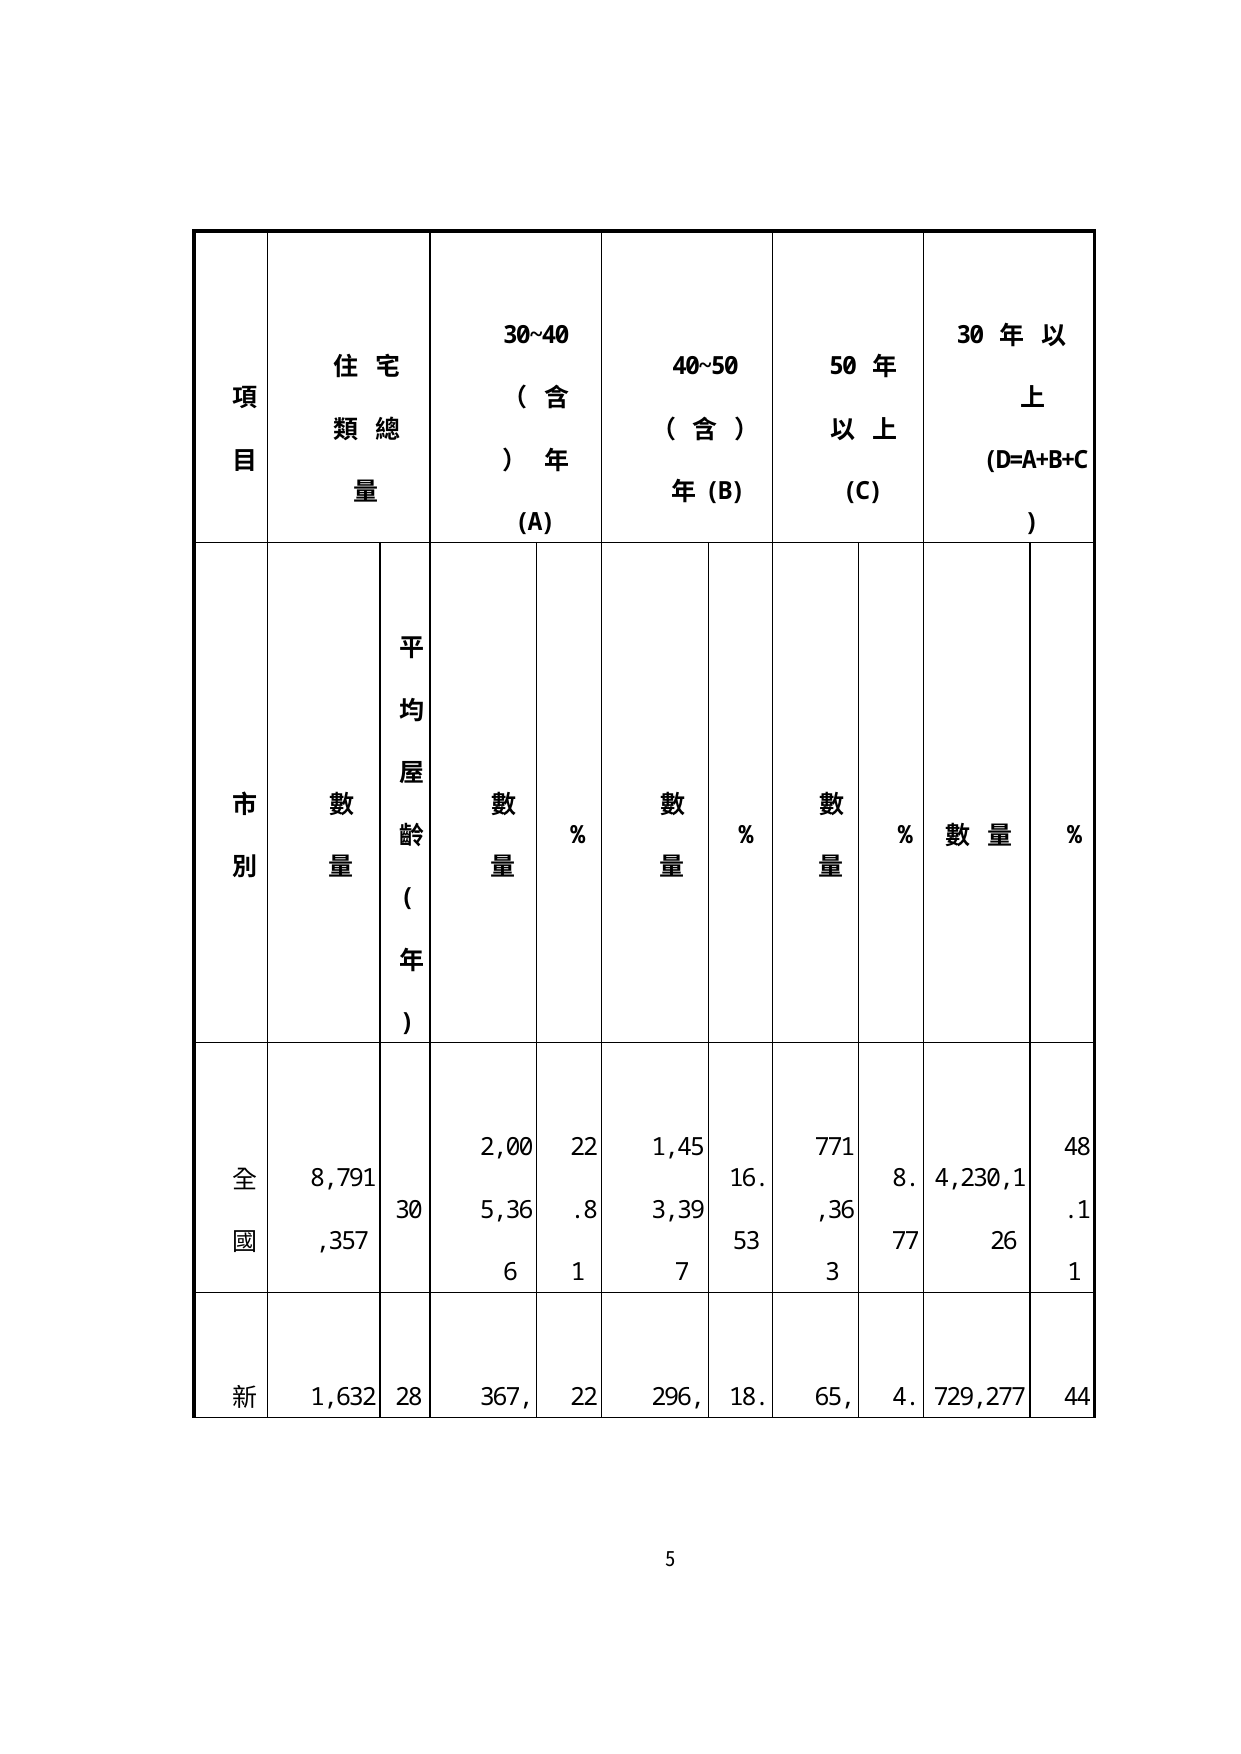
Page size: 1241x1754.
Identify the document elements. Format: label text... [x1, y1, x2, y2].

table_header 50年以上(C) [773, 233, 923, 542]
table_cell 65, [773, 1293, 858, 1417]
table_cell 數量 [268, 543, 379, 1042]
table_cell 22 [537, 1293, 601, 1417]
table_cell 2,005,366 [431, 1043, 536, 1292]
table_cell % [709, 543, 772, 1042]
table_cell 1,632 [268, 1293, 379, 1417]
table_cell 1,453,397 [602, 1043, 708, 1292]
table_cell 數量 [773, 543, 858, 1042]
table_header 項目 [196, 233, 267, 542]
table_cell 367, [431, 1293, 536, 1417]
table_header 30~40（含）年(A) [431, 233, 601, 542]
table_cell % [859, 543, 923, 1042]
table_cell 8,791,357 [268, 1043, 379, 1292]
table_cell 數量 [602, 543, 708, 1042]
table_cell 新 [196, 1293, 267, 1417]
table_cell % [1031, 543, 1093, 1042]
table_cell 數量 [924, 543, 1029, 1042]
table_cell 4. [859, 1293, 923, 1417]
table_header 40~50（含）年(B) [602, 233, 772, 542]
table_cell 16.53 [709, 1043, 772, 1292]
table_cell 8.77 [859, 1043, 923, 1292]
table_cell 30 [381, 1043, 429, 1292]
table_cell % [537, 543, 601, 1042]
table_cell 296, [602, 1293, 708, 1417]
table_header 30年以上(D=A+B+C) [924, 233, 1093, 542]
table_cell 44 [1031, 1293, 1093, 1417]
table_cell 全國 [196, 1043, 267, 1292]
table_cell 平均屋齡 (年) [381, 543, 429, 1042]
table_header 住宅類總量 [268, 233, 429, 542]
table_cell 28 [381, 1293, 429, 1417]
table_cell 771,363 [773, 1043, 858, 1292]
table_cell 市別 [196, 543, 267, 1042]
table_cell 18. [709, 1293, 772, 1417]
table_cell 4,230,126 [924, 1043, 1029, 1292]
table_cell 22.81 [537, 1043, 601, 1292]
table_cell 48.11 [1031, 1043, 1093, 1292]
table_cell 729,277 [924, 1293, 1029, 1417]
table_cell 數量 [431, 543, 536, 1042]
